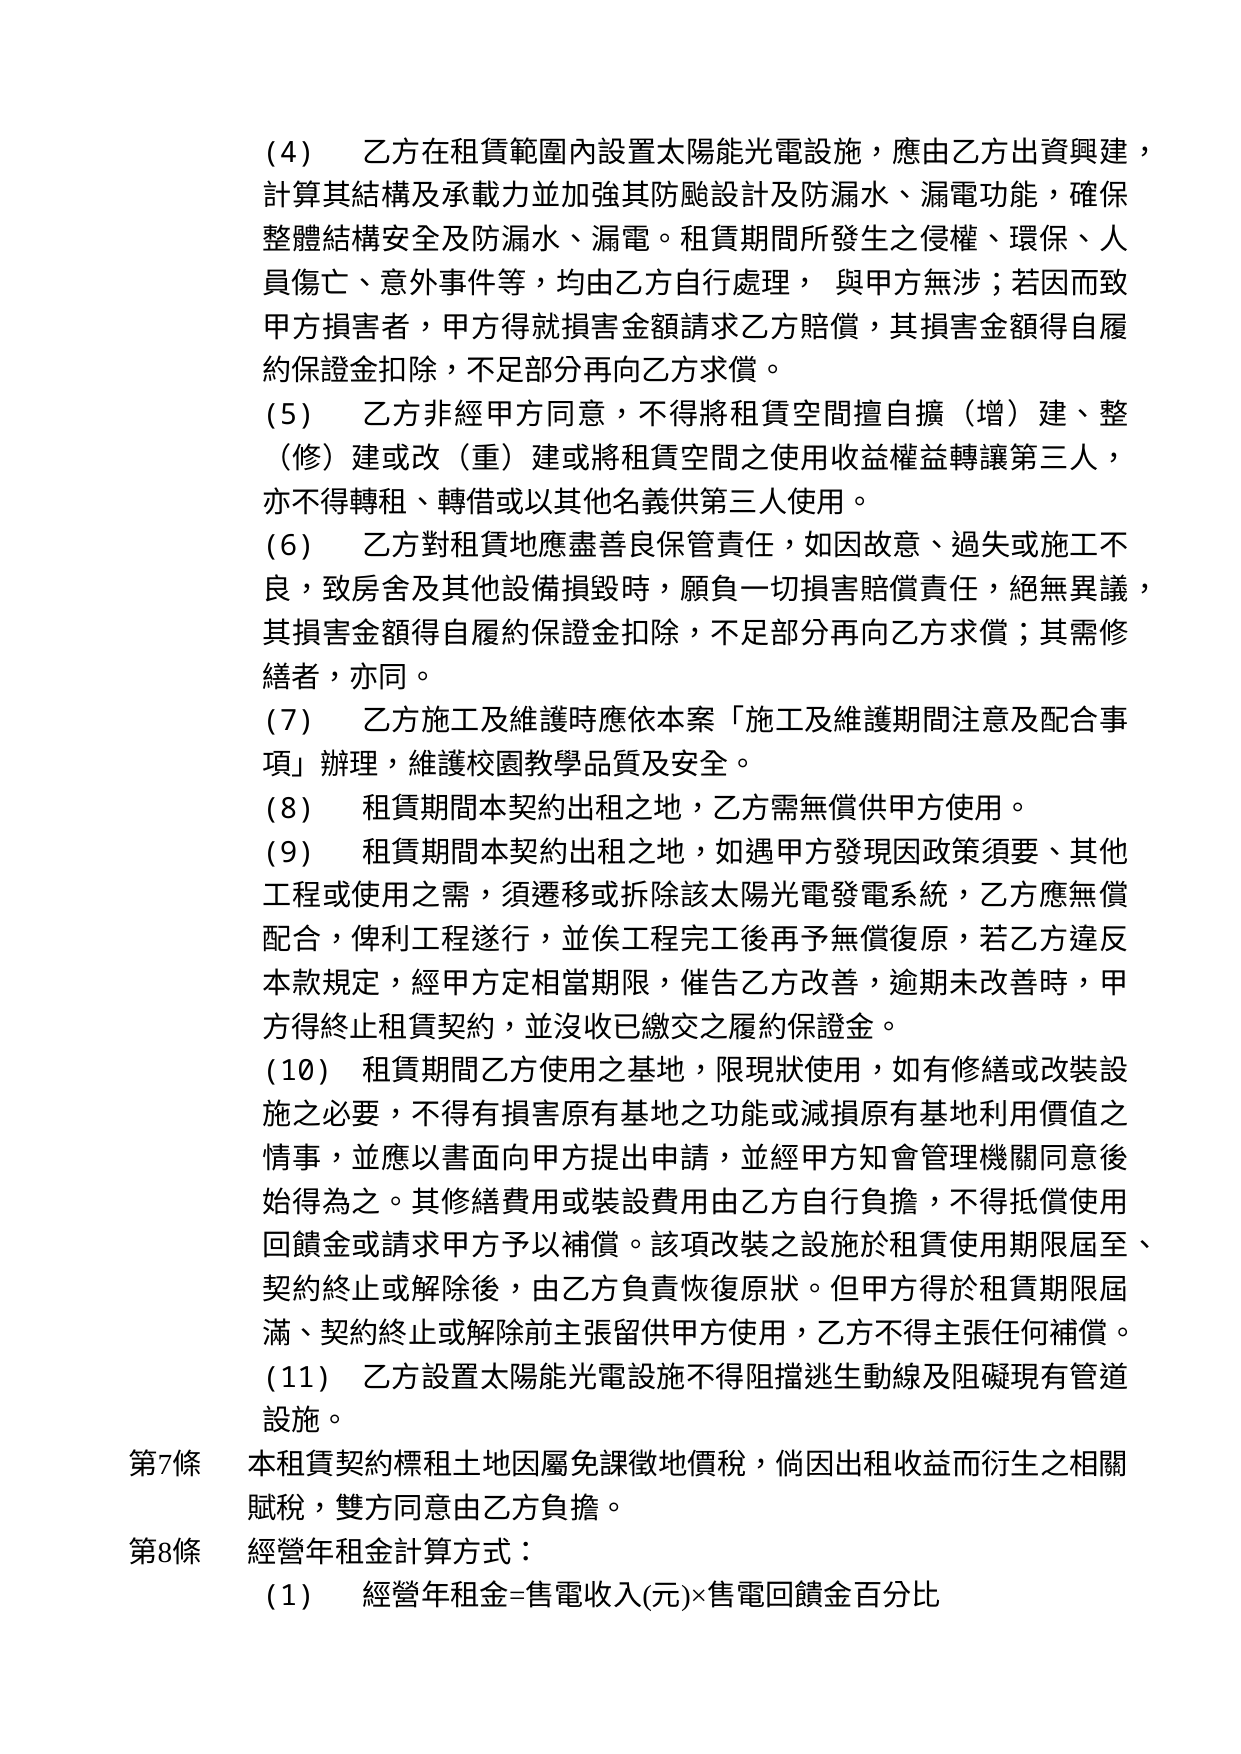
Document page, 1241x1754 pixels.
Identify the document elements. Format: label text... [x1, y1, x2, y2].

list 租賃期間本契約出租之地，如遇甲方發現因政策須要、其他工程或使用之需，須遷移或拆除該太陽光電發電系統，乙方應無償配合，俾利工程遂行，並俟工程完工後再予無償復原，若乙方違反本款規定，經甲方定相當期限，催告乙方改善，逾期未改善時，甲方得終止租賃契約，並沒收已繳交之履約保證金。 [262, 827, 1130, 1046]
list 租賃期間乙方使用之基地，限現狀使用，如有修繕或改裝設施之必要，不得有損害原有基地之功能或減損原有基地利用價值之情事，並應以書面向甲方提出申請，並經甲方知會管理機關同意後始得為之。其修繕費用或裝設費用由乙方自行負擔，不得抵償使用回饋金或請求甲方予以補償。該項改裝之設施於租賃使用期限屆至、契約終止或解除後，由乙方負責恢復原狀。但甲方得於租賃期限屆滿、契約終止或解除前主張留供甲方使用，乙方不得主張任何補償。 [262, 1046, 1130, 1352]
list 乙方施工及維護時應依本案「施工及維護期間注意及配合事項」辦理，維護校園教學品質及安全。 [262, 696, 1130, 783]
list 經營年租金=售電收入(元)×售電回饋金百分比 [262, 1571, 1130, 1614]
list 租賃期間本契約出租之地，乙方需無償供甲方使用。 [262, 783, 1130, 827]
list 乙方非經甲方同意，不得將租賃空間擅自擴（增）建、整（修）建或改（重）建或將租賃空間之使用收益權益轉讓第三人，亦不得轉租、轉借或以其他名義供第三人使用。 [262, 389, 1130, 521]
list 乙方對租賃地應盡善良保管責任，如因故意、過失或施工不良，致房舍及其他設備損毀時，願負一切損害賠償責任，絕無異議，其損害金額得自履約保證金扣除，不足部分再向乙方求償；其需修繕者，亦同。 [262, 521, 1130, 696]
list 乙方設置太陽能光電設施不得阻擋逃生動線及阻礙現有管道設施。 [262, 1352, 1130, 1439]
list 經營年租金計算方式： [128, 1527, 1130, 1571]
list 乙方在租賃範圍內設置太陽能光電設施，應由乙方出資興建，計算其結構及承載力並加強其防颱設計及防漏水、漏電功能，確保整體結構安全及防漏水、漏電。租賃期間所發生之侵權、環保、人員傷亡、意外事件等，均由乙方自行處理， 與甲方無涉；若因而致甲方損害者，甲方得就損害金額請求乙方賠償，其損害金額得自履約保證金扣除，不足部分再向乙方求償。 [262, 127, 1130, 389]
list 本租賃契約標租土地因屬免課徵地價稅，倘因出租收益而衍生之相關賦稅，雙方同意由乙方負擔。 [128, 1439, 1130, 1527]
